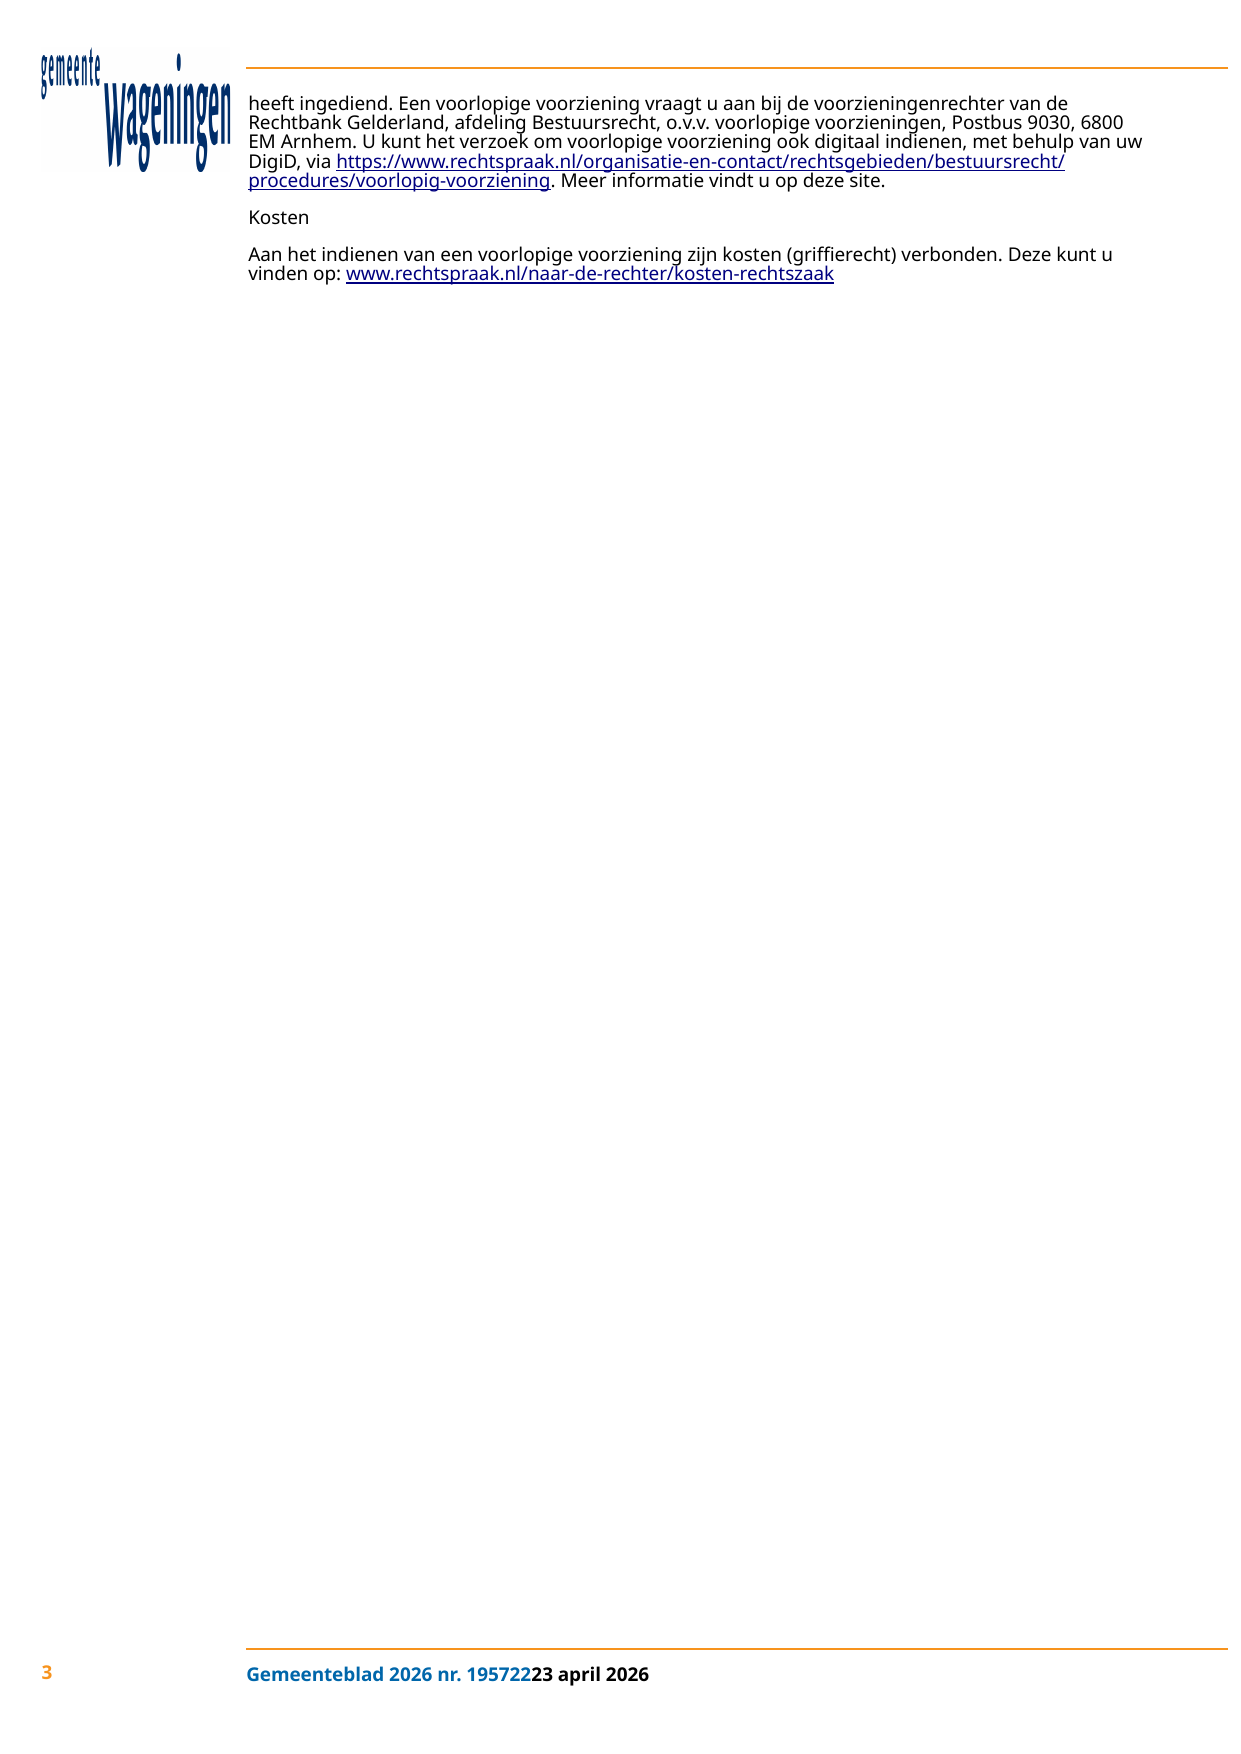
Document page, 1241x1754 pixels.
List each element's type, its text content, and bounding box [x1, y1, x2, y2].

text heeft ingediend. Een voorlopige voorziening vraagt u aan bij de voorzieningenrechter van de Rechtbank Gelderland, afdeling Bestuursrecht, o.v.v. voorlopige voorzieningen, Postbus 9030, 6800 EM Arnhem. U kunt het verzoek om voorlopige voorziening ook digitaal indienen, met behulp van uw DigiD, via https://www.rechtspraak.nl/organisatie-en-contact/rechtsgebieden/bestuursrecht/procedures/voorlopig-voorziening. Meer informatie vindt u op deze site. [248, 95, 1152, 191]
text Kosten [248, 209, 1152, 228]
picture [41, 47, 231, 172]
text Aan het indienen van een voorlopige voorziening zijn kosten (griffierecht) verbonden. Deze kunt u vinden op: www.rechtspraak.nl/naar-de-rechter/kosten-rechtszaak [248, 246, 1152, 284]
